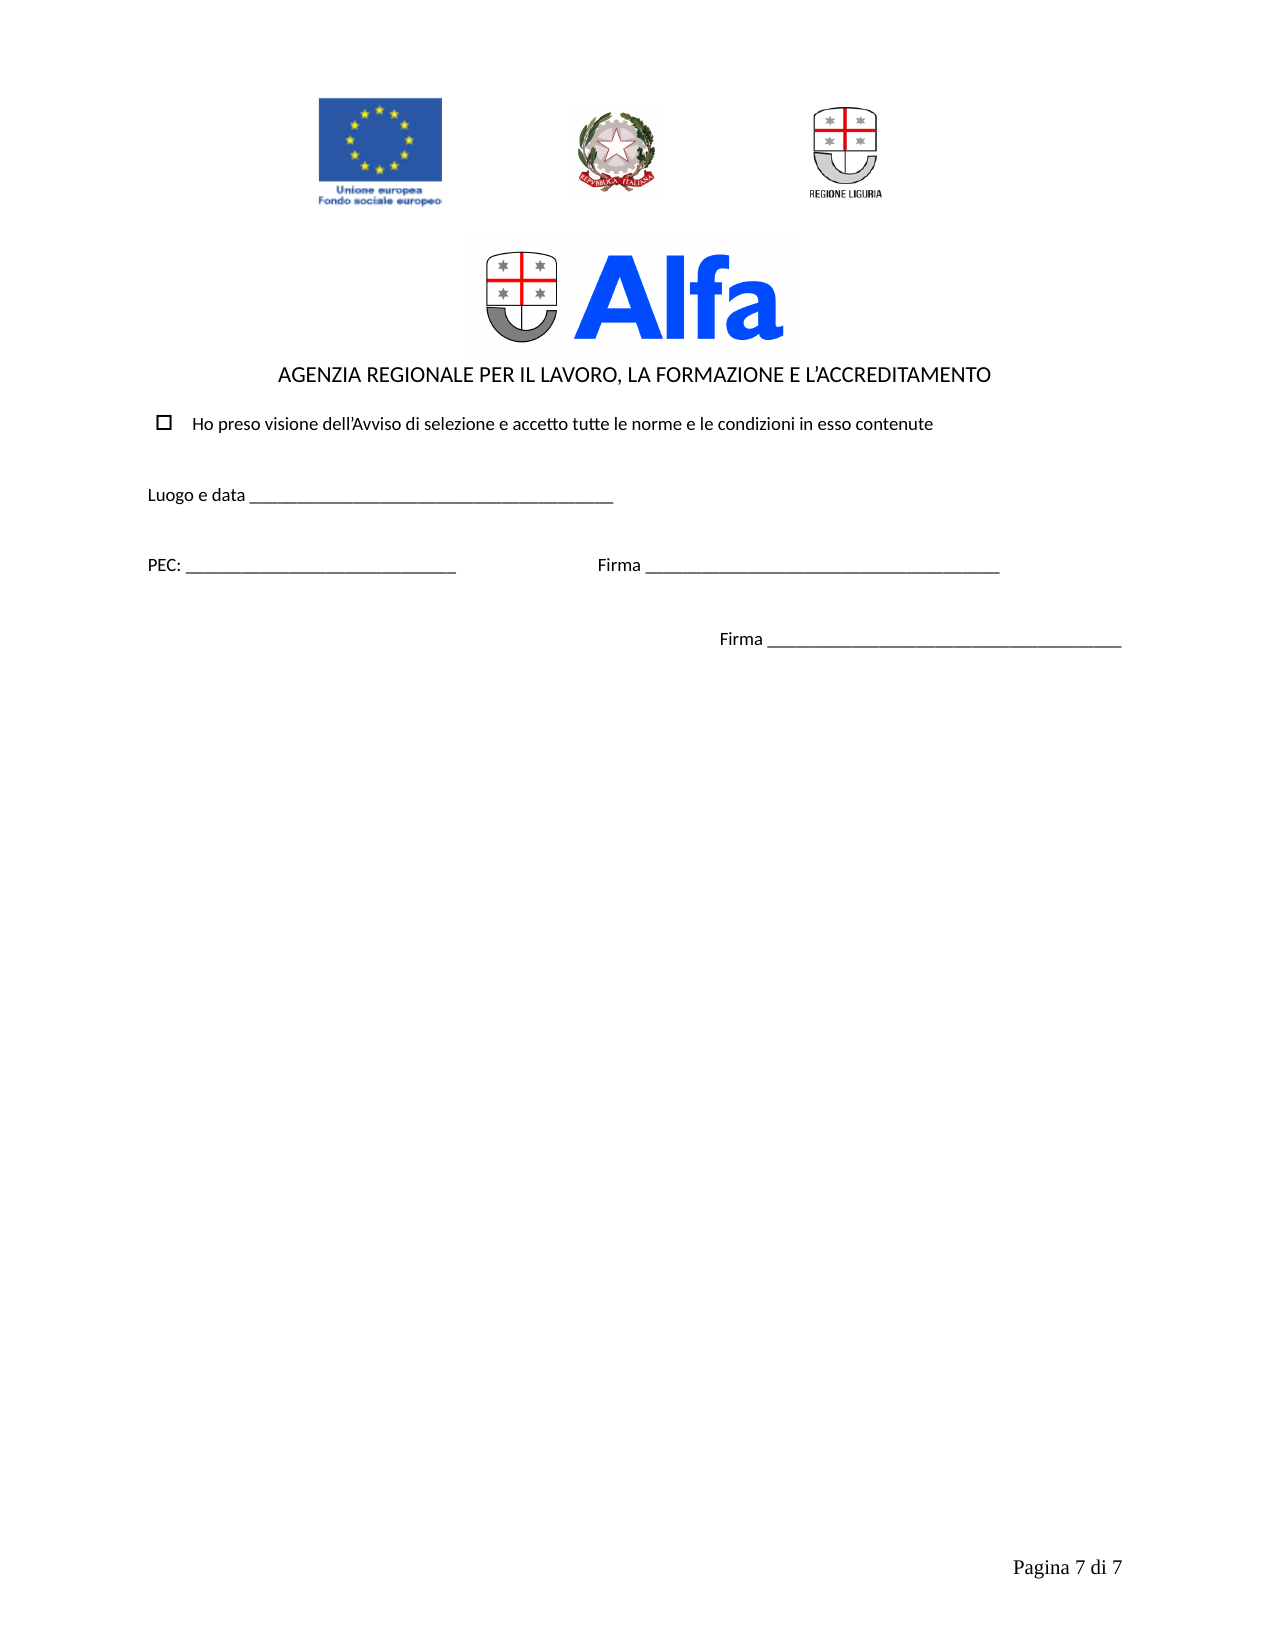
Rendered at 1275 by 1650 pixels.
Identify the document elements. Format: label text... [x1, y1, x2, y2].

text PEC: _____________________________ Firma ______________________________________ [148, 554, 1122, 577]
picture [318, 95, 442, 209]
text Luogo e data _______________________________________ [148, 483, 1122, 506]
list Ho preso visione dell’Avviso di selezione e accetto tutte le norme e le condizioni in esso contenute [154, 412, 1122, 435]
text Firma ______________________________________ [148, 627, 1122, 650]
picture [775, 78, 931, 226]
picture [469, 233, 801, 360]
